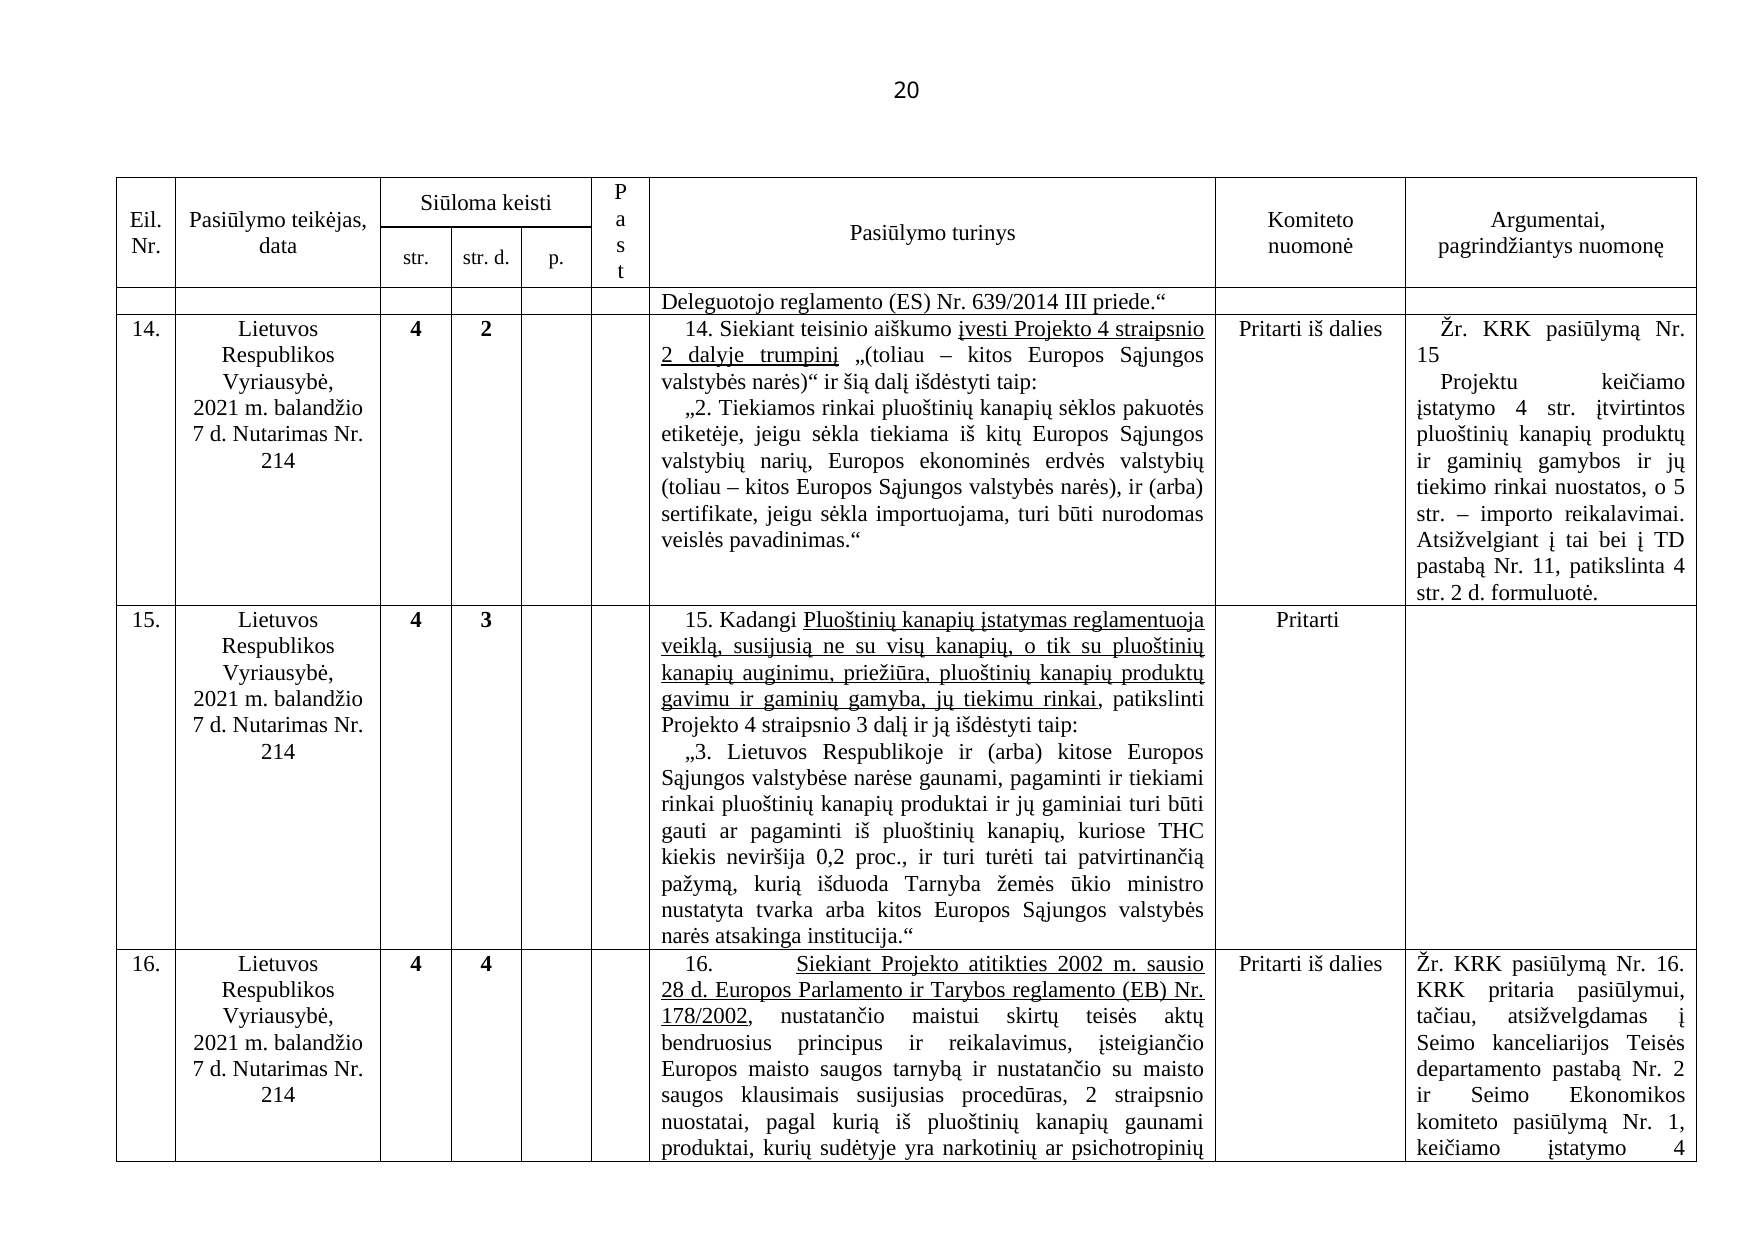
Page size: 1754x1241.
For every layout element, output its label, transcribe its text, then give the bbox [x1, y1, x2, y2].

table_cell p. [522, 228, 591, 287]
table_cell Lietuvos Respublikos Vyriausybė, 2021 m. balandžio 7 d. Nutarimas Nr. 214 [176, 315, 380, 605]
table_cell 16. Siekiant Projekto atitikties 2002 m. sausio 28 d. Europos Parlamento ir Tarybos reglamento (EB) Nr. 178/2002, nustatančio maistui skirtų teisės aktų bendruosius principus ir reikalavimus, įsteigiančio Europos maisto saugos tarnybą ir nustatančio su maisto saugos klausimais susijusias procedūras, 2 straipsnio nuostatai, pagal kurią iš pluoštinių kanapių gaunami produktai, kurių sudėtyje yra narkotinių ar psichotropinių [650, 950, 1215, 1161]
table_cell 4 [452, 950, 521, 1161]
table_cell [117, 288, 175, 314]
table_cell Lietuvos Respublikos Vyriausybė, 2021 m. balandžio 7 d. Nutarimas Nr. 214 [176, 606, 380, 949]
table_header Pasiūlymo turinys [650, 178, 1215, 287]
table_cell str. [381, 228, 451, 287]
table_cell [592, 315, 649, 605]
table_cell [1406, 606, 1696, 949]
table_header Komiteto nuomonė [1216, 178, 1405, 287]
table_cell 15. Kadangi Pluoštinių kanapių įstatymas reglamentuoja veiklą, susijusią ne su visų kanapių, o tik su pluoštinių kanapių auginimu, priežiūra, pluoštinių kanapių produktų gavimu ir gaminių gamyba, jų tiekimu rinkai, patikslinti Projekto 4 straipsnio 3 dalį ir ją išdėstyti taip: „3. Lietuvos Respublikoje ir (arba) kitose Europos Sąjungos valstybėse narėse gaunami, pagaminti ir tiekiami rinkai pluoštinių kanapių produktai ir jų gaminiai turi būti gauti ar pagaminti iš pluoštinių kanapių, kuriose THC kiekis neviršija 0,2 proc., ir turi turėti tai patvirtinančią pažymą, kurią išduoda Tarnyba žemės ūkio ministro nustatyta tvarka arba kitos Europos Sąjungos valstybės narės atsakinga institucija.“ [650, 606, 1215, 949]
table_cell Pritarti [1216, 606, 1405, 949]
table_header Eil. Nr. [117, 178, 175, 287]
table_cell Pritarti iš dalies [1216, 950, 1405, 1161]
table_cell Lietuvos Respublikos Vyriausybė, 2021 m. balandžio 7 d. Nutarimas Nr. 214 [176, 950, 380, 1161]
table_header Pastabos [592, 178, 649, 287]
table_cell [452, 288, 521, 314]
table_cell [522, 606, 591, 949]
table_cell Žr. KRK pasiūlymą Nr. 16. KRK pritaria pasiūlymui, tačiau, atsižvelgdamas į Seimo kanceliarijos Teisės departamento pastabą Nr. 2 ir Seimo Ekonomikos komiteto pasiūlymą Nr. 1, keičiamo įstatymo 4 [1406, 950, 1696, 1161]
table_cell 4 [381, 606, 451, 949]
table_cell 14. [117, 315, 175, 605]
table_cell 3 [452, 606, 521, 949]
table_cell 14. Siekiant teisinio aiškumo įvesti Projekto 4 straipsnio 2 dalyje trumpinį „(toliau – kitos Europos Sąjungos valstybės narės)“ ir šią dalį išdėstyti taip: „2. Tiekiamos rinkai pluoštinių kanapių sėklos pakuotės etiketėje, jeigu sėkla tiekiama iš kitų Europos Sąjungos valstybių narių, Europos ekonominės erdvės valstybių (toliau – kitos Europos Sąjungos valstybės narės), ir (arba) sertifikate, jeigu sėkla importuojama, turi būti nurodomas veislės pavadinimas.“ [650, 315, 1215, 605]
table_cell [1406, 288, 1696, 314]
table_cell [1216, 288, 1405, 314]
table_header Siūloma keisti [381, 178, 591, 226]
table_cell 16. [117, 950, 175, 1161]
table_header Pasiūlymo teikėjas, data [176, 178, 380, 287]
table_cell 15. [117, 606, 175, 949]
table_cell str. d. [452, 228, 521, 287]
table_cell 2 [452, 315, 521, 605]
table_cell [592, 606, 649, 949]
table_cell Žr. KRK pasiūlymą Nr. 15 Projektu keičiamo įstatymo 4 str. įtvirtintos pluoštinių kanapių produktų ir gaminių gamybos ir jų tiekimo rinkai nuostatos, o 5 str. – importo reikalavimai. Atsižvelgiant į tai bei į TD pastabą Nr. 11, patikslinta 4 str. 2 d. formuluotė. [1406, 315, 1696, 605]
table_cell [522, 315, 591, 605]
table_cell [522, 288, 591, 314]
table_cell [381, 288, 451, 314]
table_cell 4 [381, 315, 451, 605]
table_cell Deleguotojo reglamento (ES) Nr. 639/2014 III priede.“ [650, 288, 1215, 314]
table_cell [176, 288, 380, 314]
table_cell [522, 950, 591, 1161]
table_cell [592, 950, 649, 1161]
table_cell [592, 288, 649, 314]
table_cell 4 [381, 950, 451, 1161]
table_header Argumentai, pagrindžiantys nuomonę [1406, 178, 1696, 287]
table_cell Pritarti iš dalies [1216, 315, 1405, 605]
